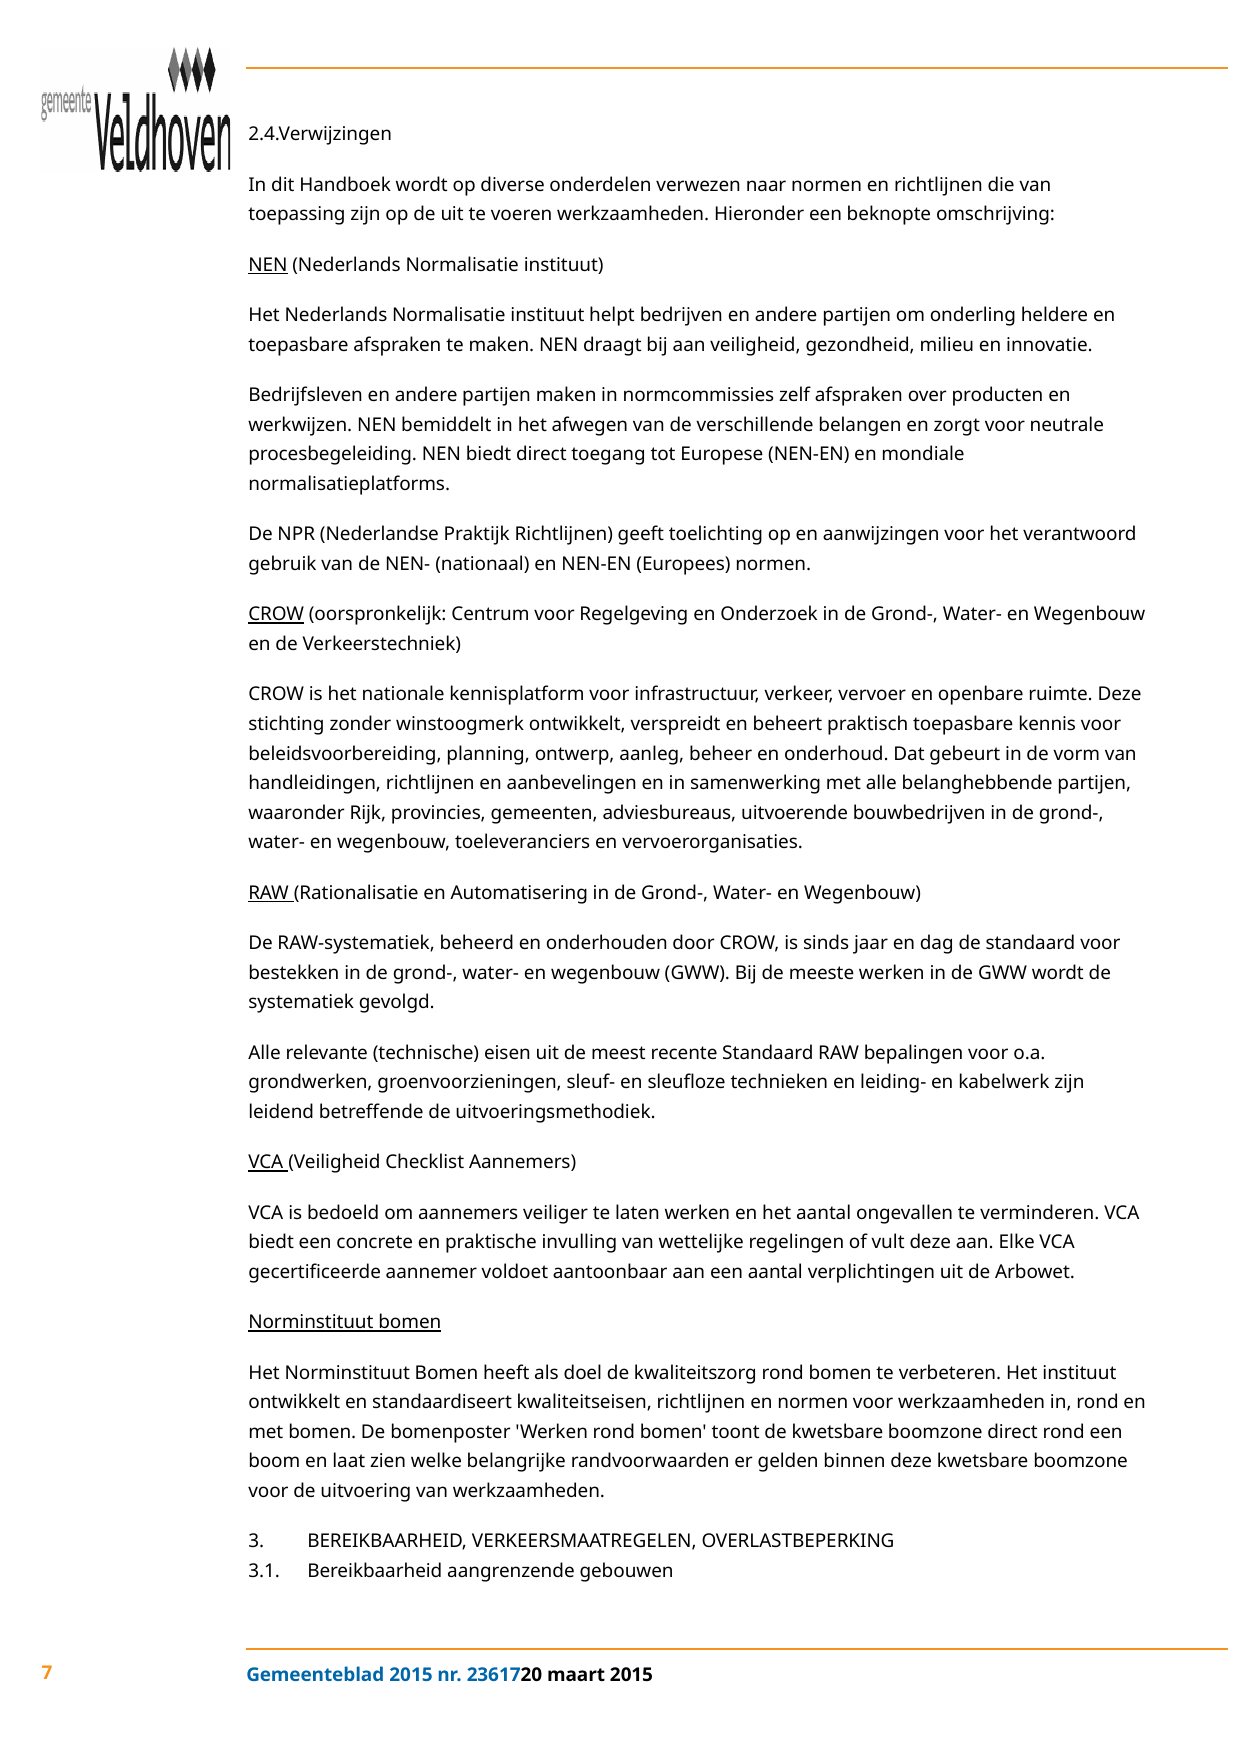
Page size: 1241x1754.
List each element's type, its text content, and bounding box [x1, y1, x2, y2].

list Bereikbaarheid aangrenzende gebouwen [248, 1557, 1152, 1583]
text Alle relevante (technische) eisen uit de meest recente Standaard RAW bepalingen voor o.a. grondwerken, groenvoorzieningen, sleuf- en sleufloze technieken en leiding- en kabelwerk zijn leidend betreffende de uitvoeringsmethodiek. [248, 1039, 1152, 1124]
text CROW is het nationale kennisplatform voor infrastructuur, verkeer, vervoer en openbare ruimte. Deze stichting zonder winstoogmerk ontwikkelt, verspreidt en beheert praktisch toepasbare kennis voor beleidsvoorbereiding, planning, ontwerp, aanleg, beheer en onderhoud. Dat gebeurt in de vorm van handleidingen, richtlijnen en aanbevelingen en in samenwerking met alle belanghebbende partijen, waaronder Rijk, provincies, gemeenten, adviesbureaus, uitvoerende bouwbedrijven in de grond-, water- en wegenbouw, toeleveranciers en vervoerorganisaties. [248, 681, 1152, 854]
list BEREIKBAARHEID, VERKEERSMAATREGELEN, OVERLASTBEPERKING [248, 1528, 1152, 1553]
text De RAW-systematiek, beheerd en onderhouden door CROW, is sinds jaar en dag de standaard voor bestekken in de grond-, water- en wegenbouw (GWW). Bij de meeste werken in de GWW wordt de systematiek gevolgd. [248, 929, 1152, 1014]
text Het Nederlands Normalisatie instituut helpt bedrijven en andere partijen om onderling heldere en toepasbare afspraken te maken. NEN draagt bij aan veiligheid, gezondheid, milieu en innovatie. [248, 301, 1152, 357]
text Bedrijfsleven en andere partijen maken in normcommissies zelf afspraken over producten en werkwijzen. NEN bemiddelt in het afwegen van de verschillende belangen en zorgt voor neutrale procesbegeleiding. NEN biedt direct toegang tot Europese (NEN-EN) en mondiale normalisatieplatforms. [248, 381, 1152, 496]
text RAW (Rationalisatie en Automatisering in de Grond-, Water- en Wegenbouw) [248, 879, 1152, 904]
text VCA (Veiligheid Checklist Aannemers) [248, 1148, 1152, 1174]
text De NPR (Nederlandse Praktijk Richtlijnen) geeft toelichting op en aanwijzingen voor het verantwoord gebruik van de NEN- (nationaal) en NEN-EN (Europees) normen. [248, 521, 1152, 576]
text Het Norminstituut Bomen heeft als doel de kwaliteitszorg rond bomen te verbeteren. Het instituut ontwikkelt en standaardiseert kwaliteitseisen, richtlijnen en normen voor werkzaamheden in, rond en met bomen. De bomenposter 'Werken rond bomen' toont de kwetsbare boomzone direct rond een boom en laat zien welke belangrijke randvoorwaarden er gelden binnen deze kwetsbare boomzone voor de uitvoering van werkzaamheden. [248, 1359, 1152, 1503]
text CROW (oorspronkelijk: Centrum voor Regelgeving en Onderzoek in de Grond-, Water- en Wegenbouw en de Verkeerstechniek) [248, 601, 1152, 656]
picture [41, 47, 231, 172]
text NEN (Nederlands Normalisatie instituut) [248, 251, 1152, 277]
text In dit Handboek wordt op diverse onderdelen verwezen naar normen en richtlijnen die van toepassing zijn op de uit te voeren werkzaamheden. Hieronder een beknopte omschrijving: [248, 171, 1152, 226]
text VCA is bedoeld om aannemers veiliger te laten werken en het aantal ongevallen te verminderen. VCA biedt een concrete en praktische invulling van wettelijke regelingen of vult deze aan. Elke VCA gecertificeerde aannemer voldoet aantoonbaar aan een aantal verplichtingen uit de Arbowet. [248, 1199, 1152, 1284]
text Norminstituut bomen [248, 1308, 1152, 1334]
text 2.4.Verwijzingen [248, 121, 1152, 146]
